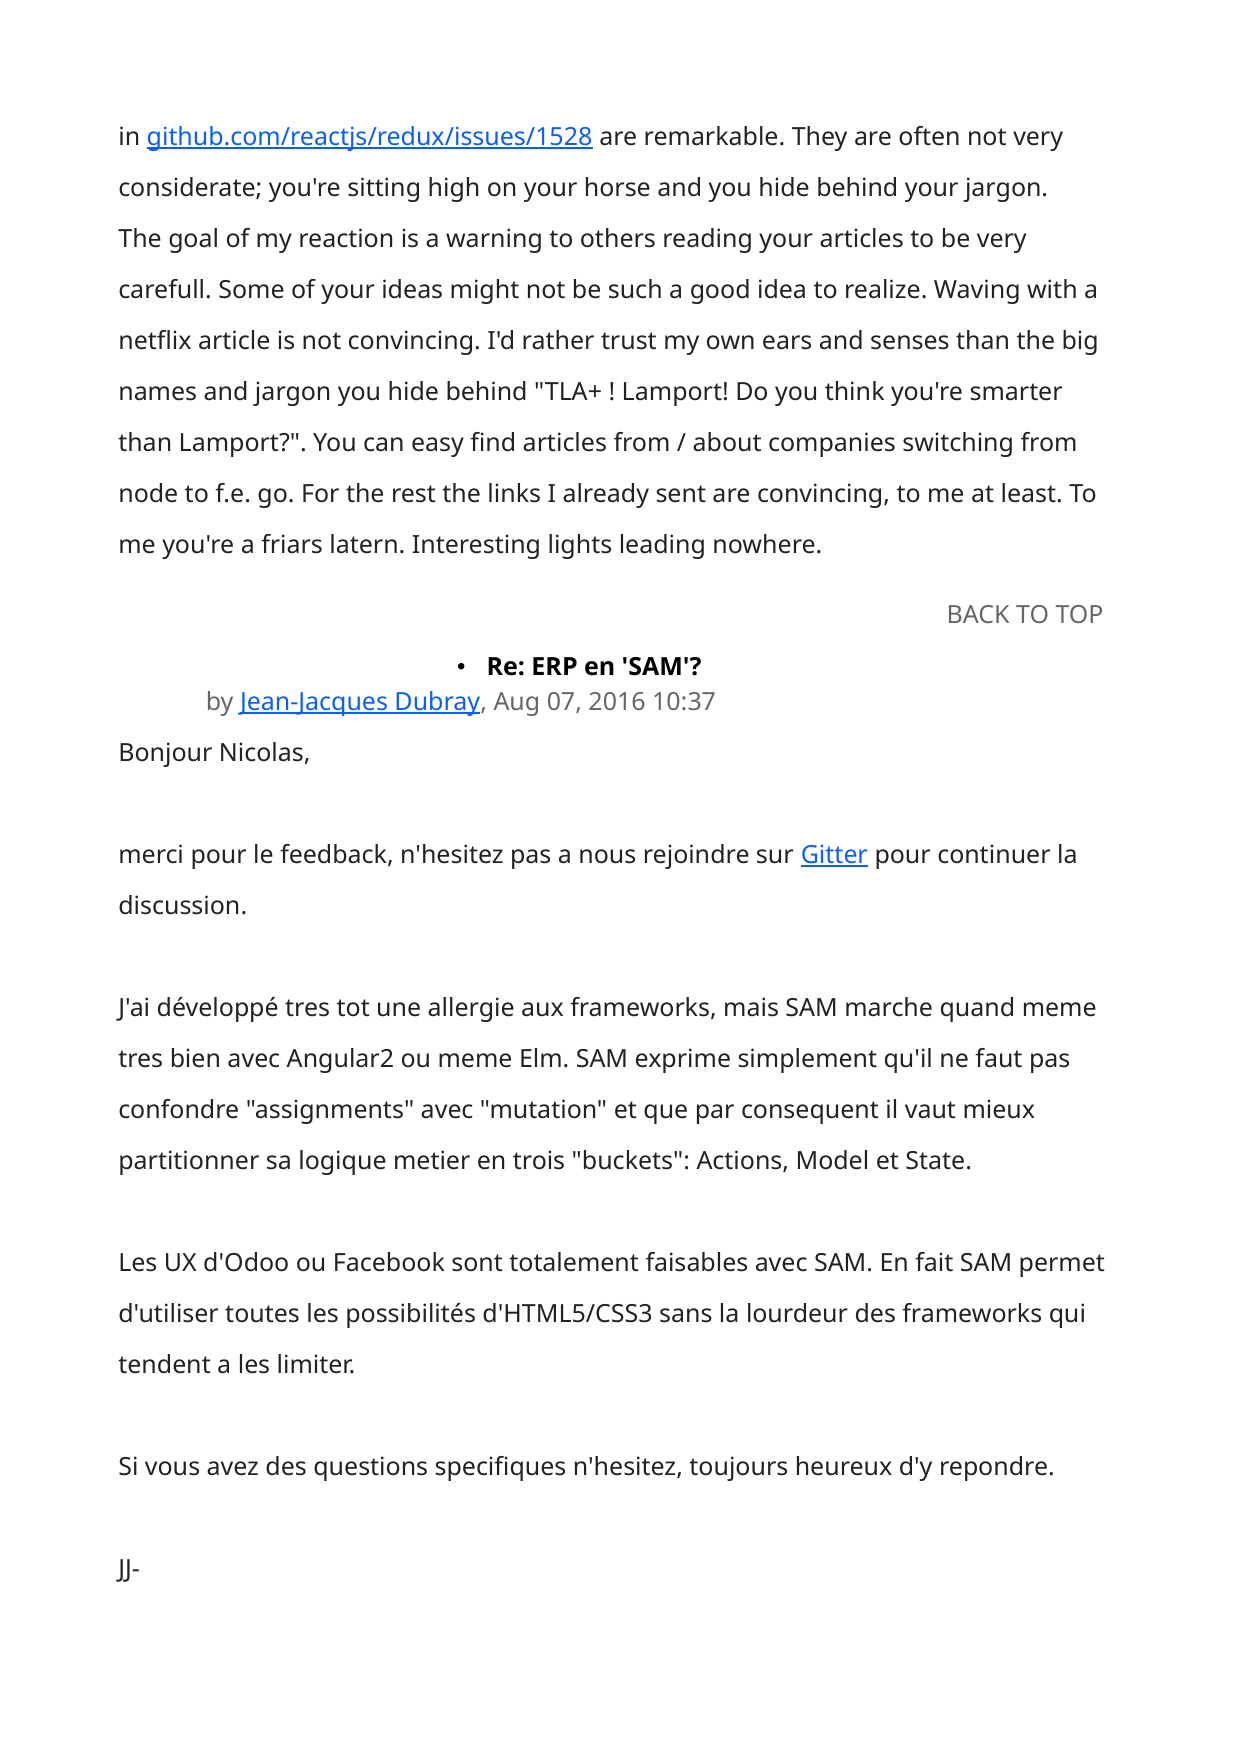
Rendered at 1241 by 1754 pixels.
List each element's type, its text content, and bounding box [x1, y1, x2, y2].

list by Jean-Jacques Dubray, Aug 07, 2016 10:37 [118, 683, 1122, 717]
list in github.com/reactjs/redux/issues/1528 are remarkable. They are often not very considerate; you're sitting high on your horse and you hide behind your jargon. The goal of my reaction is a warning to others reading your articles to be very carefull. Some of your ideas might not be such a good idea to realize. Waving with a netflix article is not convincing. I'd rather trust my own ears and senses than the big names and jargon you hide behind "TLA+ ! Lamport! Do you think you're smarter than Lamport?". You can easy find articles from / about companies switching from node to f.e. go. For the rest the links I already sent are convincing, to me at least. To me you're a friars latern. Interesting lights leading nowhere. [118, 118, 1122, 561]
list BACK TO TOP [137, 596, 1103, 630]
subtitle [118, 649, 181, 712]
subtitle Re: ERP en 'SAM'? [457, 649, 1122, 683]
list Bonjour Nicolas, merci pour le feedback, n'hesitez pas a nous rejoindre sur Gitter pour continuer la discussion. J'ai développé tres tot une allergie aux frameworks, mais SAM marche quand meme tres bien avec Angular2 ou meme Elm. SAM exprime simplement qu'il ne faut pas confondre "assignments" avec "mutation" et que par consequent il vaut mieux partitionner sa logique metier en trois "buckets": Actions, Model et State. Les UX d'Odoo ou Facebook sont totalement faisables avec SAM. En fait SAM permet d'utiliser toutes les possibilités d'HTML5/CSS3 sans la lourdeur des frameworks qui tendent a les limiter. Si vous avez des questions specifiques n'hesitez, toujours heureux d'y repondre. JJ- [118, 734, 1122, 1585]
